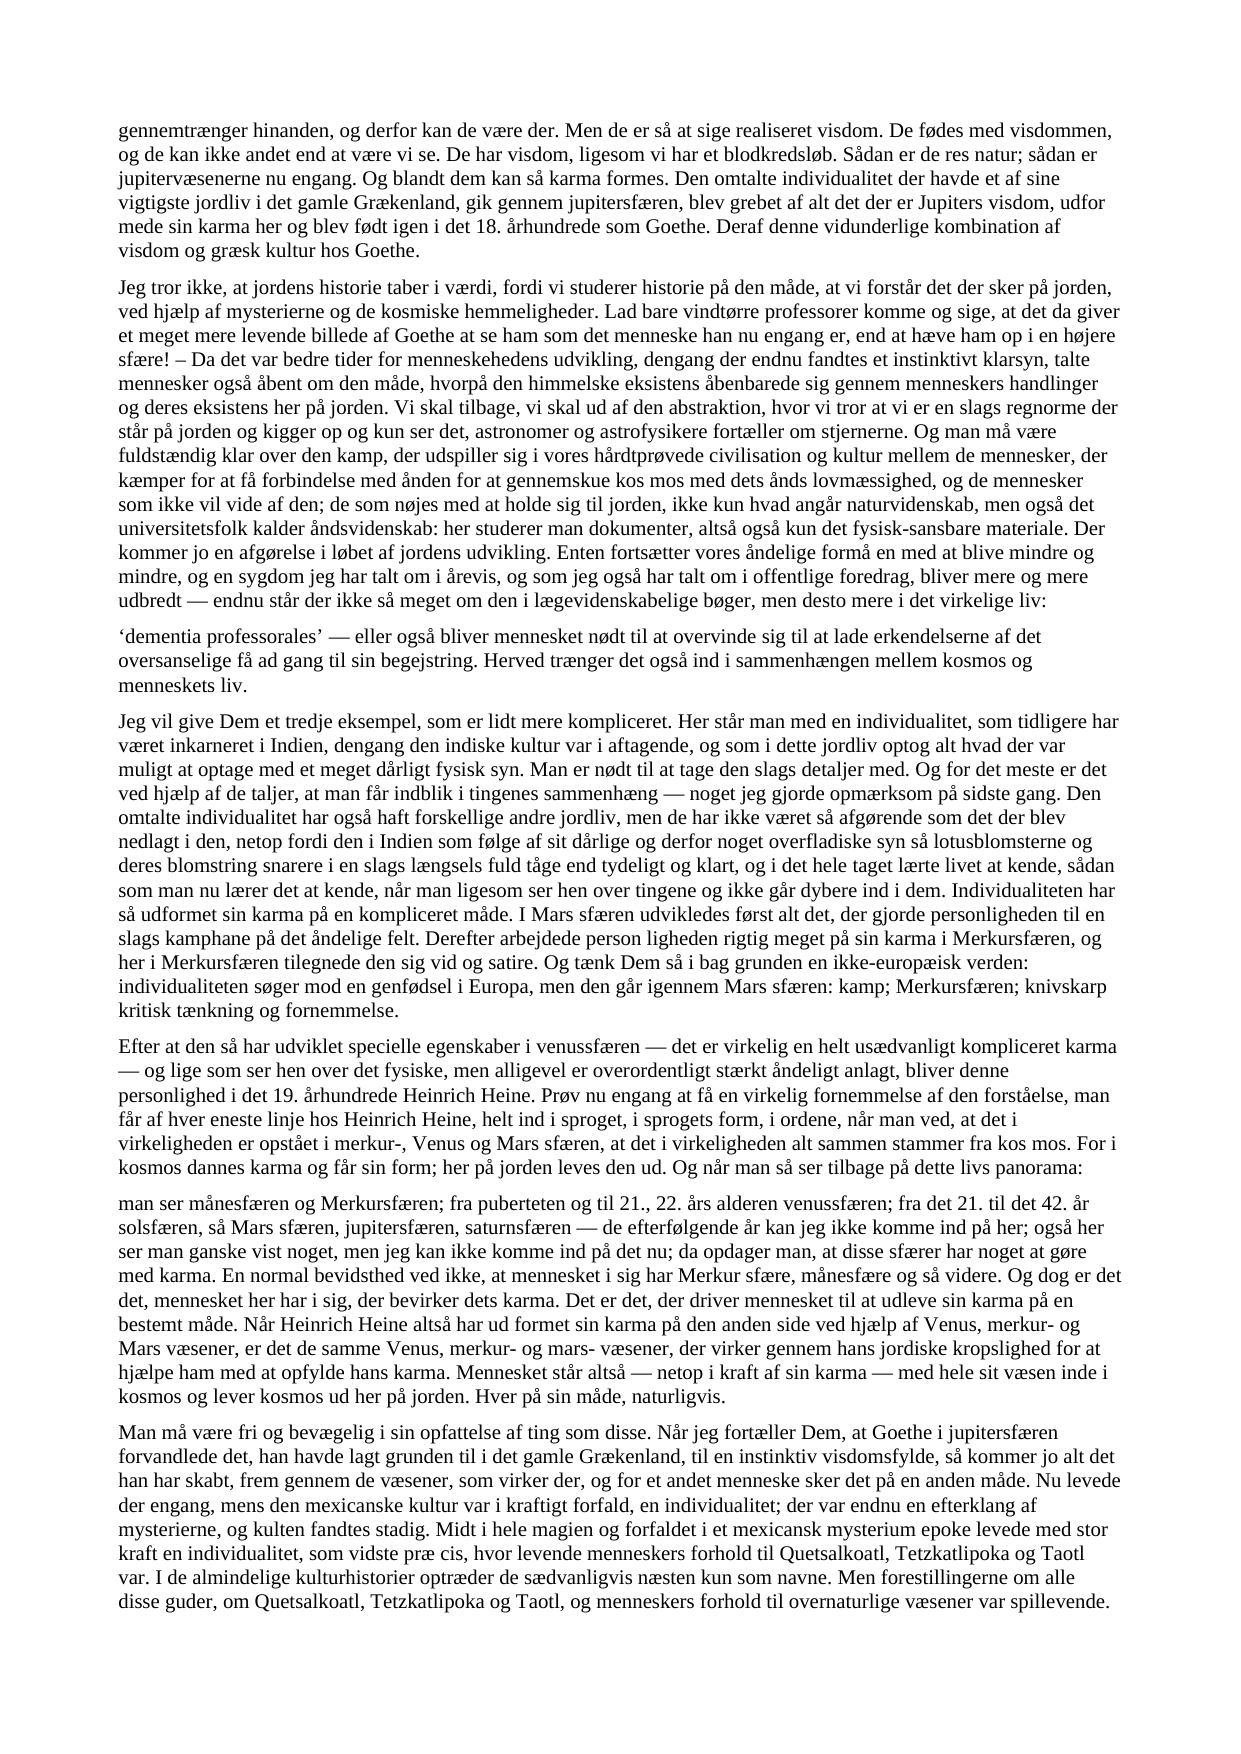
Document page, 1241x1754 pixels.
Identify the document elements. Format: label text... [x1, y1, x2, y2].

text man ser månesfæren og Merkursfæren; fra puberteten og til 21., 22. års alderen venussfæren; fra det 21. til det 42. år solsfæren, så Mars sfæren, jupitersfæren, saturnsfæren — de efterfølgende år kan jeg ikke komme ind på her; også her ser man ganske vist noget, men jeg kan ikke komme ind på det nu; da opdager man, at disse sfærer har noget at gøre med karma. En normal bevidsthed ved ikke, at mennesket i sig har Merkur sfære, månesfære og så videre. Og dog er det det, mennesket her har i sig, der bevirker dets karma. Det er det, der driver mennesket til at udleve sin karma på en bestemt måde. Når Heinrich Heine altså har ud formet sin karma på den anden side ved hjælp af Venus, merkur- og Mars væsener, er det de samme Venus, merkur- og mars- væsener, der virker gennem hans jordiske kropslighed for at hjælpe ham med at opfylde hans karma. Mennesket står altså — netop i kraft af sin karma — med hele sit væsen inde i kosmos og lever kosmos ud her på jorden. Hver på sin måde, naturligvis. [118, 1191, 1122, 1408]
text Efter at den så har udviklet specielle egenskaber i venussfæren — det er virkelig en helt usædvanligt kompliceret karma — og lige som ser hen over det fysiske, men alligevel er overordentligt stærkt åndeligt anlagt, bliver denne personlighed i det 19. århundrede Heinrich Heine. Prøv nu engang at få en virkelig fornemmelse af den forståelse, man får af hver eneste linje hos Heinrich Heine, helt ind i sproget, i sprogets form, i ordene, når man ved, at det i virkeligheden er opstået i merkur-, Venus og Mars sfæren, at det i virkeligheden alt sammen stammer fra kos mos. For i kosmos dannes karma og får sin form; her på jorden leves den ud. Og når man så ser tilbage på dette livs panorama: [118, 1034, 1122, 1179]
text Jeg tror ikke, at jordens historie taber i værdi, fordi vi studerer historie på den måde, at vi forstår det der sker på jorden, ved hjælp af mysterierne og de kosmiske hemmeligheder. Lad bare vindtørre professorer komme og sige, at det da giver et meget mere levende billede af Goethe at se ham som det menneske han nu engang er, end at hæve ham op i en højere sfære! – Da det var bedre tider for menneskehedens udvikling, dengang der endnu fandtes et instinktivt klarsyn, talte mennesker også åbent om den måde, hvorpå den himmelske eksistens åbenbarede sig gennem menneskers handlinger og deres eksistens her på jorden. Vi skal tilbage, vi skal ud af den abstraktion, hvor vi tror at vi er en slags regnorme der står på jorden og kigger op og kun ser det, astronomer og astrofysikere fortæller om stjernerne. Og man må være fuldstændig klar over den kamp, der udspiller sig i vores hårdtprøvede civilisation og kultur mellem de mennesker, der kæmper for at få forbindelse med ånden for at gennemskue kos mos med dets ånds lovmæssighed, og de mennesker som ikke vil vide af den; de som nøjes med at holde sig til jorden, ikke kun hvad angår naturvidenskab, men også det universitetsfolk kalder åndsvidenskab: her studerer man dokumenter, altså også kun det fysisk-sansbare materiale. Der kommer jo en afgørelse i løbet af jordens udvikling. Enten fortsætter vores åndelige formå en med at blive mindre og mindre, og en sygdom jeg har talt om i årevis, og som jeg også har talt om i offentlige foredrag, bliver mere og mere udbredt — endnu står der ikke så meget om den i lægevidenskabelige bøger, men desto mere i det virkelige liv: [118, 275, 1122, 612]
text gennemtrænger hinanden, og derfor kan de være der. Men de er så at sige realiseret visdom. De fødes med visdommen, og de kan ikke andet end at være vi se. De har visdom, ligesom vi har et blodkredsløb. Sådan er de res natur; sådan er jupitervæsenerne nu engang. Og blandt dem kan så karma formes. Den omtalte individualitet der havde et af sine vigtigste jordliv i det gamle Grækenland, gik gennem jupitersfæren, blev grebet af alt det der er Jupiters visdom, udfor mede sin karma her og blev født igen i det 18. århundrede som Goethe. Deraf denne vidunderlige kombination af visdom og græsk kultur hos Goethe. [118, 118, 1122, 262]
text ‘dementia professorales’ — eller også bliver mennesket nødt til at overvinde sig til at lade erkendelserne af det oversanselige få ad gang til sin begejstring. Herved trænger det også ind i sammenhængen mellem kosmos og menneskets liv. [118, 624, 1122, 697]
text Man må være fri og bevægelig i sin opfattelse af ting som disse. Når jeg fortæller Dem, at Goethe i jupitersfæren forvandlede det, han havde lagt grunden til i det gamle Grækenland, til en instinktiv visdomsfylde, så kommer jo alt det han har skabt, frem gennem de væsener, som virker der, og for et andet menneske sker det på en anden måde. Nu levede der engang, mens den mexicanske kultur var i kraftigt forfald, en individualitet; der var endnu en efterklang af mysterierne, og kulten fandtes stadig. Midt i hele magien og forfaldet i et mexicansk mysterium epoke levede med stor kraft en individualitet, som vidste præ cis, hvor levende menneskers forhold til Quetsalkoatl, Tetzkatlipoka og Taotl var. I de almindelige kulturhistorier optræder de sædvanligvis næsten kun som navne. Men forestillingerne om alle disse guder, om Quetsalkoatl, Tetzkatlipoka og Taotl, og menneskers forhold til overnaturlige væsener var spillevende. [118, 1420, 1122, 1613]
text Jeg vil give Dem et tredje eksempel, som er lidt mere kompliceret. Her står man med en individualitet, som tidligere har været inkarneret i Indien, dengang den indiske kultur var i aftagende, og som i dette jordliv optog alt hvad der var muligt at optage med et meget dårligt fysisk syn. Man er nødt til at tage den slags detaljer med. Og for det meste er det ved hjælp af de taljer, at man får indblik i tingenes sammenhæng — noget jeg gjorde opmærksom på sidste gang. Den omtalte individualitet har også haft forskellige andre jordliv, men de har ikke været så afgørende som det der blev nedlagt i den, netop fordi den i Indien som følge af sit dårlige og derfor noget overfladiske syn så lotusblomsterne og deres blomstring snarere i en slags længsels fuld tåge end tydeligt og klart, og i det hele taget lærte livet at kende, sådan som man nu lærer det at kende, når man ligesom ser hen over tingene og ikke går dybere ind i dem. Individualiteten har så udformet sin karma på en kompliceret måde. I Mars sfæren udvikledes først alt det, der gjorde personligheden til en slags kamphane på det åndelige felt. Derefter arbejdede person ligheden rigtig meget på sin karma i Merkursfæren, og her i Merkursfæren tilegnede den sig vid og satire. Og tænk Dem så i bag grunden en ikke-europæisk verden: individualiteten søger mod en genfødsel i Europa, men den går igennem Mars sfæren: kamp; Merkursfæren; knivskarp kritisk tænkning og fornemmelse. [118, 709, 1122, 1022]
